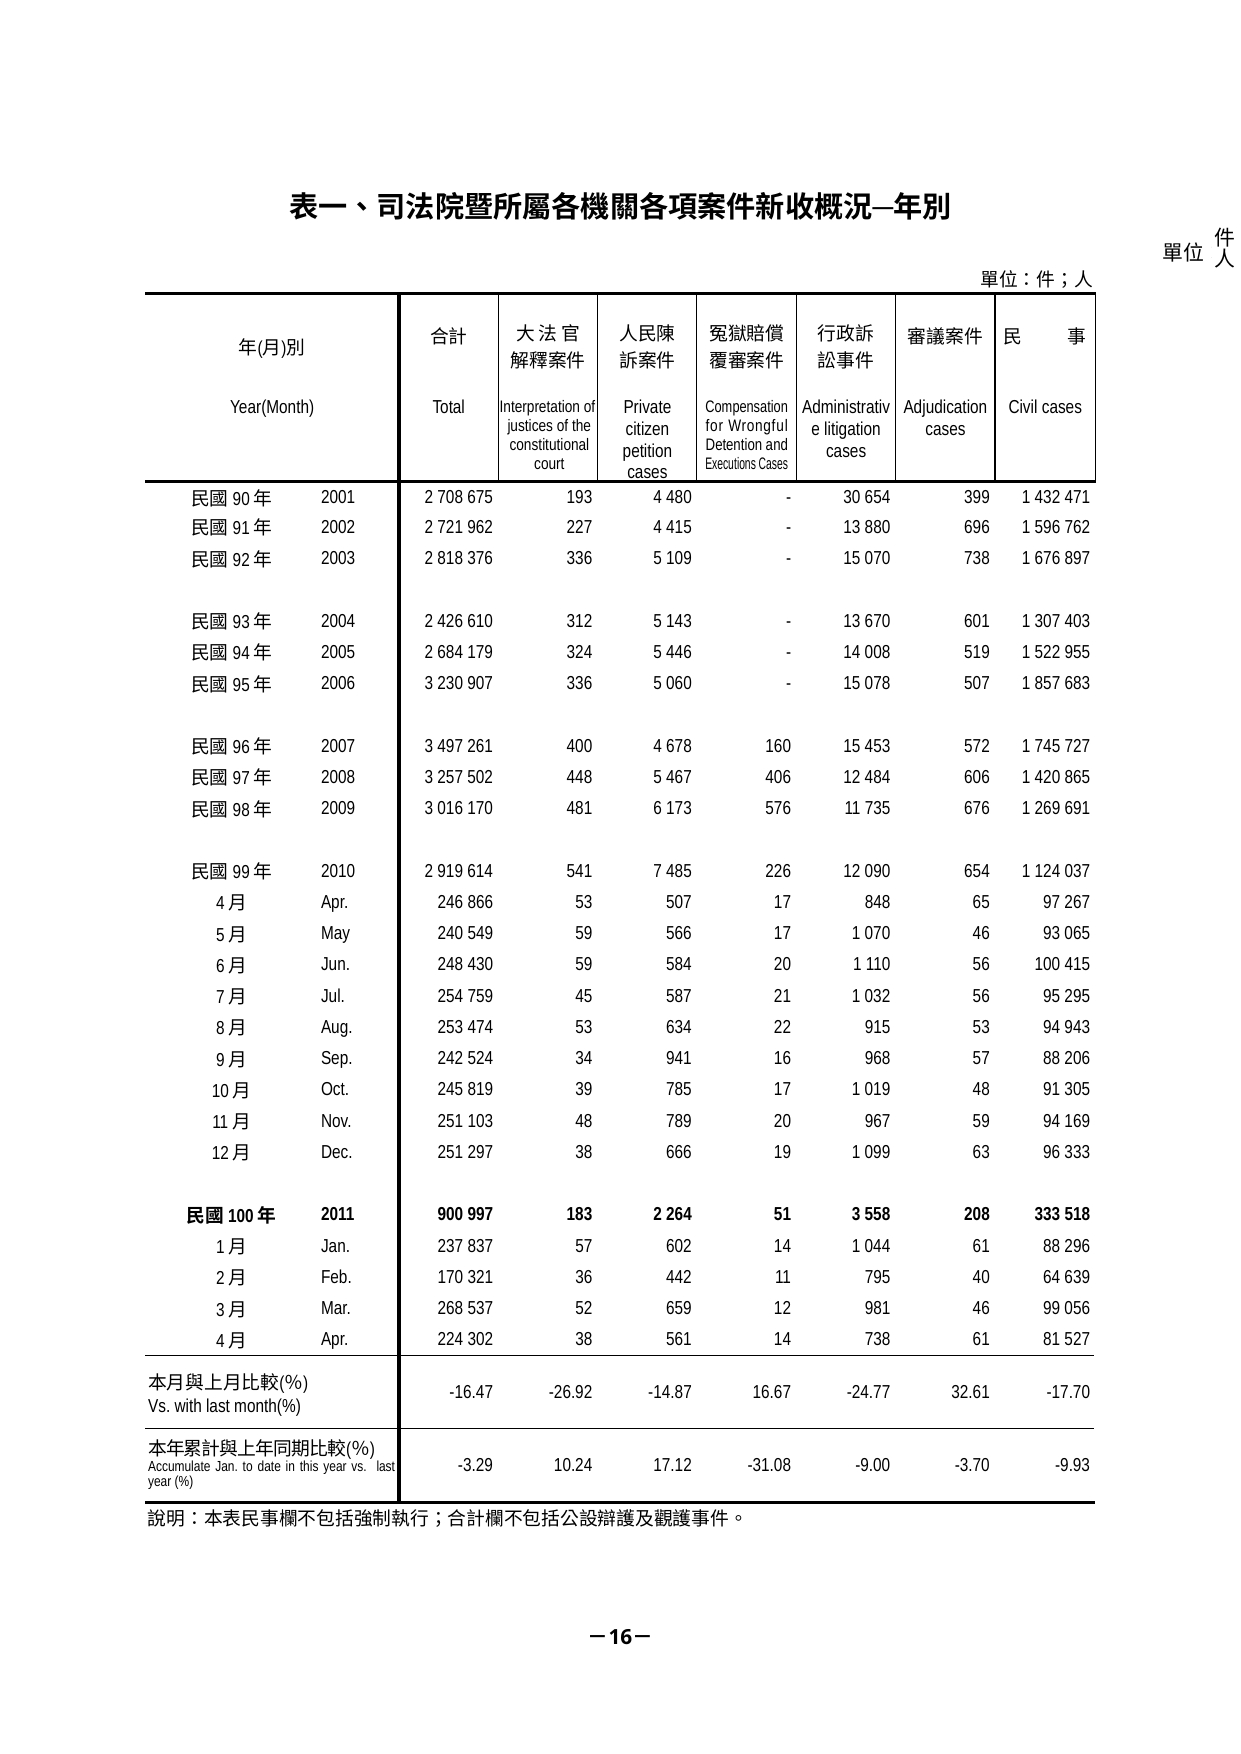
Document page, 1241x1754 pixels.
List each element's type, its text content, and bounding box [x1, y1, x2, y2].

table_cell [796, 1167, 896, 1198]
table_cell -31.08 [697, 1429, 796, 1501]
table_cell 1 745 727 [995, 730, 1095, 761]
table_cell 93 065 [995, 917, 1095, 948]
table_cell 95 295 [995, 980, 1095, 1011]
table_cell 5 060 [598, 667, 697, 698]
table_cell 696 [896, 511, 995, 542]
table_cell 民國 91年 [145, 511, 318, 542]
table_cell 2 818 376 [401, 542, 498, 573]
table_cell 22 [697, 1011, 796, 1042]
table_cell 406 [697, 761, 796, 792]
table_cell 507 [598, 886, 697, 917]
table_cell 481 [498, 792, 597, 823]
table_cell 561 [598, 1324, 697, 1355]
table_cell 2008 [318, 761, 397, 792]
table_cell Private citizen petition cases [598, 396, 696, 480]
table_cell -16.47 [401, 1356, 498, 1428]
table_cell 6月 [145, 949, 318, 980]
table_cell 4月 [145, 1324, 318, 1355]
table_cell 15 453 [796, 730, 896, 761]
table_cell 15 070 [796, 542, 896, 573]
table_cell 64 639 [995, 1261, 1095, 1292]
table_cell 6 173 [598, 792, 697, 823]
table_header 人民陳 訴案件 [598, 295, 696, 396]
table_cell 11月 [145, 1105, 318, 1136]
table_cell 12 090 [796, 855, 896, 886]
table_cell 659 [598, 1292, 697, 1323]
table_cell 97 267 [995, 886, 1095, 917]
table_cell 53 [498, 1011, 597, 1042]
table_cell 242 524 [401, 1042, 498, 1073]
table_cell 本年累計與上年同期比較(％) Accumulate Jan. to date in this year vs. last year (%) [145, 1429, 397, 1501]
table_cell 民國 98年 [145, 792, 318, 823]
table_cell 56 [896, 949, 995, 980]
table_cell 38 [498, 1324, 597, 1355]
table_cell [498, 574, 597, 605]
table_cell 2002 [318, 511, 397, 542]
table_cell 40 [896, 1261, 995, 1292]
table_cell 448 [498, 761, 597, 792]
table_cell 21 [697, 980, 796, 1011]
table_cell 17 [697, 886, 796, 917]
table_cell 20 [697, 1105, 796, 1136]
table_cell 738 [896, 542, 995, 573]
table_cell 57 [896, 1042, 995, 1073]
table_cell 民國 95年 [145, 667, 318, 698]
table_cell Apr. [318, 1324, 397, 1355]
table_cell 666 [598, 1136, 697, 1167]
table_cell 400 [498, 730, 597, 761]
table_cell 246 866 [401, 886, 498, 917]
table_cell Administrative litigation cases [797, 396, 895, 480]
text 件人 [1212, 227, 1240, 270]
table_cell -17.70 [995, 1355, 1095, 1428]
table_cell 2009 [318, 792, 397, 823]
table_cell 3月 [145, 1292, 318, 1323]
table_cell 5月 [145, 917, 318, 948]
table_cell 3 257 502 [401, 761, 498, 792]
table_cell 2 721 962 [401, 511, 498, 542]
table_cell [145, 699, 318, 730]
table_cell 900 997 [401, 1199, 498, 1230]
table_cell 20 [697, 949, 796, 980]
table_cell 38 [498, 1136, 597, 1167]
table_cell - [697, 542, 796, 573]
table_cell 96 333 [995, 1136, 1095, 1167]
table_cell [498, 699, 597, 730]
table_cell [697, 1167, 796, 1198]
table_cell 2 708 675 [401, 483, 498, 511]
table_cell 45 [498, 980, 597, 1011]
table_cell 民國 97年 [145, 761, 318, 792]
table_cell 53 [498, 886, 597, 917]
table_cell 14 008 [796, 636, 896, 667]
table_cell Apr. [318, 886, 397, 917]
table_cell 170 321 [401, 1261, 498, 1292]
table_cell 63 [896, 1136, 995, 1167]
table_cell 224 302 [401, 1324, 498, 1355]
table_cell 2006 [318, 667, 397, 698]
table_cell 324 [498, 636, 597, 667]
table_cell 227 [498, 511, 597, 542]
table_cell [145, 574, 318, 605]
table_cell 4 678 [598, 730, 697, 761]
table_cell 61 [896, 1230, 995, 1261]
table_cell 99 056 [995, 1292, 1095, 1323]
table_cell 民國 93年 [145, 605, 318, 636]
table_cell 1 307 403 [995, 605, 1095, 636]
table_cell [401, 699, 498, 730]
table_cell 1 019 [796, 1074, 896, 1105]
text 單位： [1162, 237, 1212, 262]
table_cell [896, 1167, 995, 1198]
table_header 民事 [996, 295, 1095, 396]
table_cell [401, 574, 498, 605]
table_cell 13 670 [796, 605, 896, 636]
table_cell [995, 574, 1095, 605]
table_cell 442 [598, 1261, 697, 1292]
table_cell 254 759 [401, 980, 498, 1011]
table_cell 208 [896, 1199, 995, 1230]
table_cell 1 269 691 [995, 792, 1095, 823]
table_cell 46 [896, 917, 995, 948]
table_cell Total [401, 396, 498, 480]
table_cell 88 206 [995, 1042, 1095, 1073]
table_cell 81 527 [995, 1324, 1095, 1355]
table_cell [145, 1167, 318, 1198]
table_cell 民國 96年 [145, 730, 318, 761]
table_cell 59 [498, 917, 597, 948]
table_cell 91 305 [995, 1074, 1095, 1105]
table_cell 7 485 [598, 855, 697, 886]
table_cell 5 109 [598, 542, 697, 573]
table_cell 336 [498, 667, 597, 698]
table_cell 601 [896, 605, 995, 636]
table_cell [896, 574, 995, 605]
table_cell 8月 [145, 1011, 318, 1042]
table_cell 12 484 [796, 761, 896, 792]
table_cell 160 [697, 730, 796, 761]
table_cell 2004 [318, 605, 397, 636]
table_cell 245 819 [401, 1074, 498, 1105]
table_cell 65 [896, 886, 995, 917]
table_cell Adjudication cases [896, 396, 994, 480]
table_cell 654 [896, 855, 995, 886]
table_cell 10.24 [498, 1429, 597, 1501]
table_cell 民國 94年 [145, 636, 318, 667]
text 說明：本表民事欄不包括強制執行；合計欄不包括公設辯護及觀護事件。 [148, 1504, 1092, 1531]
table_cell Year(Month) [145, 396, 397, 480]
table_cell [498, 1167, 597, 1198]
table_cell -24.77 [796, 1356, 896, 1428]
table_cell [598, 1167, 697, 1198]
table_cell 251 297 [401, 1136, 498, 1167]
table_cell [796, 824, 896, 855]
table_cell 17 [697, 917, 796, 948]
table_cell 541 [498, 855, 597, 886]
table_cell Civil cases [996, 396, 1095, 480]
table_cell 1月 [145, 1230, 318, 1261]
table_cell 738 [796, 1324, 896, 1355]
table_cell Interpretation of justices of the constitutional court [499, 396, 597, 480]
table_cell 4 480 [598, 483, 697, 511]
table_cell 237 837 [401, 1230, 498, 1261]
table_cell [598, 699, 697, 730]
table_cell 民國 92年 [145, 542, 318, 573]
table_cell 14 [697, 1230, 796, 1261]
table_cell 941 [598, 1042, 697, 1073]
table_cell 1 044 [796, 1230, 896, 1261]
table_cell 12月 [145, 1136, 318, 1167]
table_cell 1 124 037 [995, 855, 1095, 886]
table_cell 183 [498, 1199, 597, 1230]
table_cell 268 537 [401, 1292, 498, 1323]
table_cell - [697, 667, 796, 698]
table_cell -9.00 [796, 1429, 896, 1501]
table_cell 507 [896, 667, 995, 698]
table_header 審議案件 [896, 295, 994, 396]
table_cell 2月 [145, 1261, 318, 1292]
text 單位：件；人 [148, 265, 1092, 292]
table_cell 5 446 [598, 636, 697, 667]
table_cell Jan. [318, 1230, 397, 1261]
table_cell 2 684 179 [401, 636, 498, 667]
table_cell 53 [896, 1011, 995, 1042]
table_cell [318, 574, 397, 605]
table_cell 967 [796, 1105, 896, 1136]
table_cell 2011 [318, 1199, 397, 1230]
table_cell 915 [796, 1011, 896, 1042]
table_cell 57 [498, 1230, 597, 1261]
table_cell 981 [796, 1292, 896, 1323]
table_cell 848 [796, 886, 896, 917]
table_cell 48 [498, 1105, 597, 1136]
table_cell 100 415 [995, 949, 1095, 980]
table_cell 48 [896, 1074, 995, 1105]
table_cell 14 [697, 1324, 796, 1355]
table_cell [498, 824, 597, 855]
table_cell Feb. [318, 1261, 397, 1292]
table_cell Jun. [318, 949, 397, 980]
table_cell 251 103 [401, 1105, 498, 1136]
table_cell 602 [598, 1230, 697, 1261]
table_cell 3 497 261 [401, 730, 498, 761]
table_cell [995, 1167, 1095, 1198]
table_cell 968 [796, 1042, 896, 1073]
table_cell 2003 [318, 542, 397, 573]
table_cell 2001 [318, 483, 397, 511]
table_cell [796, 699, 896, 730]
table_cell 10月 [145, 1074, 318, 1105]
table_cell 572 [896, 730, 995, 761]
table_cell 39 [498, 1074, 597, 1105]
table_cell -9.93 [995, 1428, 1095, 1501]
table_cell 253 474 [401, 1011, 498, 1042]
table_cell 94 169 [995, 1105, 1095, 1136]
table_cell 17.12 [598, 1429, 697, 1501]
table_cell 4月 [145, 886, 318, 917]
table_cell 15 078 [796, 667, 896, 698]
table_cell [598, 824, 697, 855]
text 表一、司法院暨所屬各機關各項案件新收概況─年別 [148, 183, 1092, 225]
table_cell [318, 699, 397, 730]
table_cell [598, 574, 697, 605]
table_cell [401, 824, 498, 855]
table_cell 1 596 762 [995, 511, 1095, 542]
table_header 冤獄賠償覆審案件 [697, 295, 796, 396]
table_cell 2 264 [598, 1199, 697, 1230]
table_cell 民國 99年 [145, 855, 318, 886]
table_cell 7月 [145, 980, 318, 1011]
table_cell 333 518 [995, 1199, 1095, 1230]
table_cell - [697, 605, 796, 636]
table_header 合計 [401, 295, 498, 396]
table_cell 11 [697, 1261, 796, 1292]
table_cell 785 [598, 1074, 697, 1105]
table_cell 1 420 865 [995, 761, 1095, 792]
table_cell 576 [697, 792, 796, 823]
table_cell 56 [896, 980, 995, 1011]
table_cell 1 857 683 [995, 667, 1095, 698]
table_cell 民國 90年 [145, 483, 318, 511]
table_cell 248 430 [401, 949, 498, 980]
table_cell 1 676 897 [995, 542, 1095, 573]
table_cell 1 522 955 [995, 636, 1095, 667]
table_cell 5 143 [598, 605, 697, 636]
table_cell 399 [896, 483, 995, 511]
table_cell 51 [697, 1199, 796, 1230]
table_cell 5 467 [598, 761, 697, 792]
table_cell Compensation for Wrongful Detention and Executions Cases [697, 396, 796, 480]
table_cell 4 415 [598, 511, 697, 542]
table_cell 1 070 [796, 917, 896, 948]
table_cell 2005 [318, 636, 397, 667]
table_cell 587 [598, 980, 697, 1011]
table_cell - [697, 511, 796, 542]
table_cell 312 [498, 605, 597, 636]
table_cell 46 [896, 1292, 995, 1323]
table_cell 36 [498, 1261, 597, 1292]
table_cell - [697, 636, 796, 667]
table_cell 3 230 907 [401, 667, 498, 698]
table_cell 1 032 [796, 980, 896, 1011]
table_cell 1 099 [796, 1136, 896, 1167]
table_header 年(月)別 [145, 295, 397, 396]
table_cell 789 [598, 1105, 697, 1136]
table_cell 634 [598, 1011, 697, 1042]
table_cell -3.70 [896, 1429, 995, 1501]
table_cell [896, 824, 995, 855]
table_cell [896, 699, 995, 730]
table_cell 1 110 [796, 949, 896, 980]
table_cell Oct. [318, 1074, 397, 1105]
table_cell 民國100年 [145, 1199, 318, 1230]
table_cell [697, 824, 796, 855]
table_cell 9月 [145, 1042, 318, 1073]
table_cell 30 654 [796, 483, 896, 511]
table_cell 52 [498, 1292, 597, 1323]
table_cell [697, 574, 796, 605]
table_header 行政訴 訟事件 [797, 295, 895, 396]
table_cell Jul. [318, 980, 397, 1011]
table_cell [697, 699, 796, 730]
table_cell Aug. [318, 1011, 397, 1042]
table_cell 226 [697, 855, 796, 886]
table_cell 11 735 [796, 792, 896, 823]
table_cell -26.92 [498, 1356, 597, 1428]
table_cell [401, 1167, 498, 1198]
table_cell 2 426 610 [401, 605, 498, 636]
table_cell [995, 699, 1095, 730]
table_cell 1 432 471 [995, 483, 1095, 511]
table_cell [145, 824, 318, 855]
table_cell May [318, 917, 397, 948]
table_cell 12 [697, 1292, 796, 1323]
table_cell 2007 [318, 730, 397, 761]
table_cell 3 016 170 [401, 792, 498, 823]
table_cell [995, 824, 1095, 855]
table_cell 240 549 [401, 917, 498, 948]
table_cell 584 [598, 949, 697, 980]
table_cell 16 [697, 1042, 796, 1073]
table_cell 59 [498, 949, 597, 980]
table_cell 2010 [318, 855, 397, 886]
table_cell [796, 574, 896, 605]
table_cell [318, 1167, 397, 1198]
table_cell 193 [498, 483, 597, 511]
table_cell [318, 824, 397, 855]
table_cell 17 [697, 1074, 796, 1105]
table_cell - [697, 483, 796, 511]
table_cell 336 [498, 542, 597, 573]
table_cell Sep. [318, 1042, 397, 1073]
table_cell 94 943 [995, 1011, 1095, 1042]
table_cell 606 [896, 761, 995, 792]
table_cell Nov. [318, 1105, 397, 1136]
table_header 大法官 解釋案件 [499, 295, 597, 396]
table_cell 676 [896, 792, 995, 823]
table_cell 519 [896, 636, 995, 667]
table_cell 795 [796, 1261, 896, 1292]
table_cell 本月與上月比較(％) Vs. with last month(%) [145, 1356, 397, 1428]
table_cell 32.61 [896, 1356, 995, 1428]
table_cell 16.67 [697, 1356, 796, 1428]
table_cell 59 [896, 1105, 995, 1136]
table_cell 3 558 [796, 1199, 896, 1230]
table_cell Dec. [318, 1136, 397, 1167]
table_cell -3.29 [401, 1429, 498, 1501]
table_cell 34 [498, 1042, 597, 1073]
table_cell 566 [598, 917, 697, 948]
table_cell 19 [697, 1136, 796, 1167]
table_cell 88 296 [995, 1230, 1095, 1261]
table_cell -14.87 [598, 1356, 697, 1428]
table_cell 13 880 [796, 511, 896, 542]
table_cell 61 [896, 1324, 995, 1355]
table_cell Mar. [318, 1292, 397, 1323]
table_cell 2 919 614 [401, 855, 498, 886]
